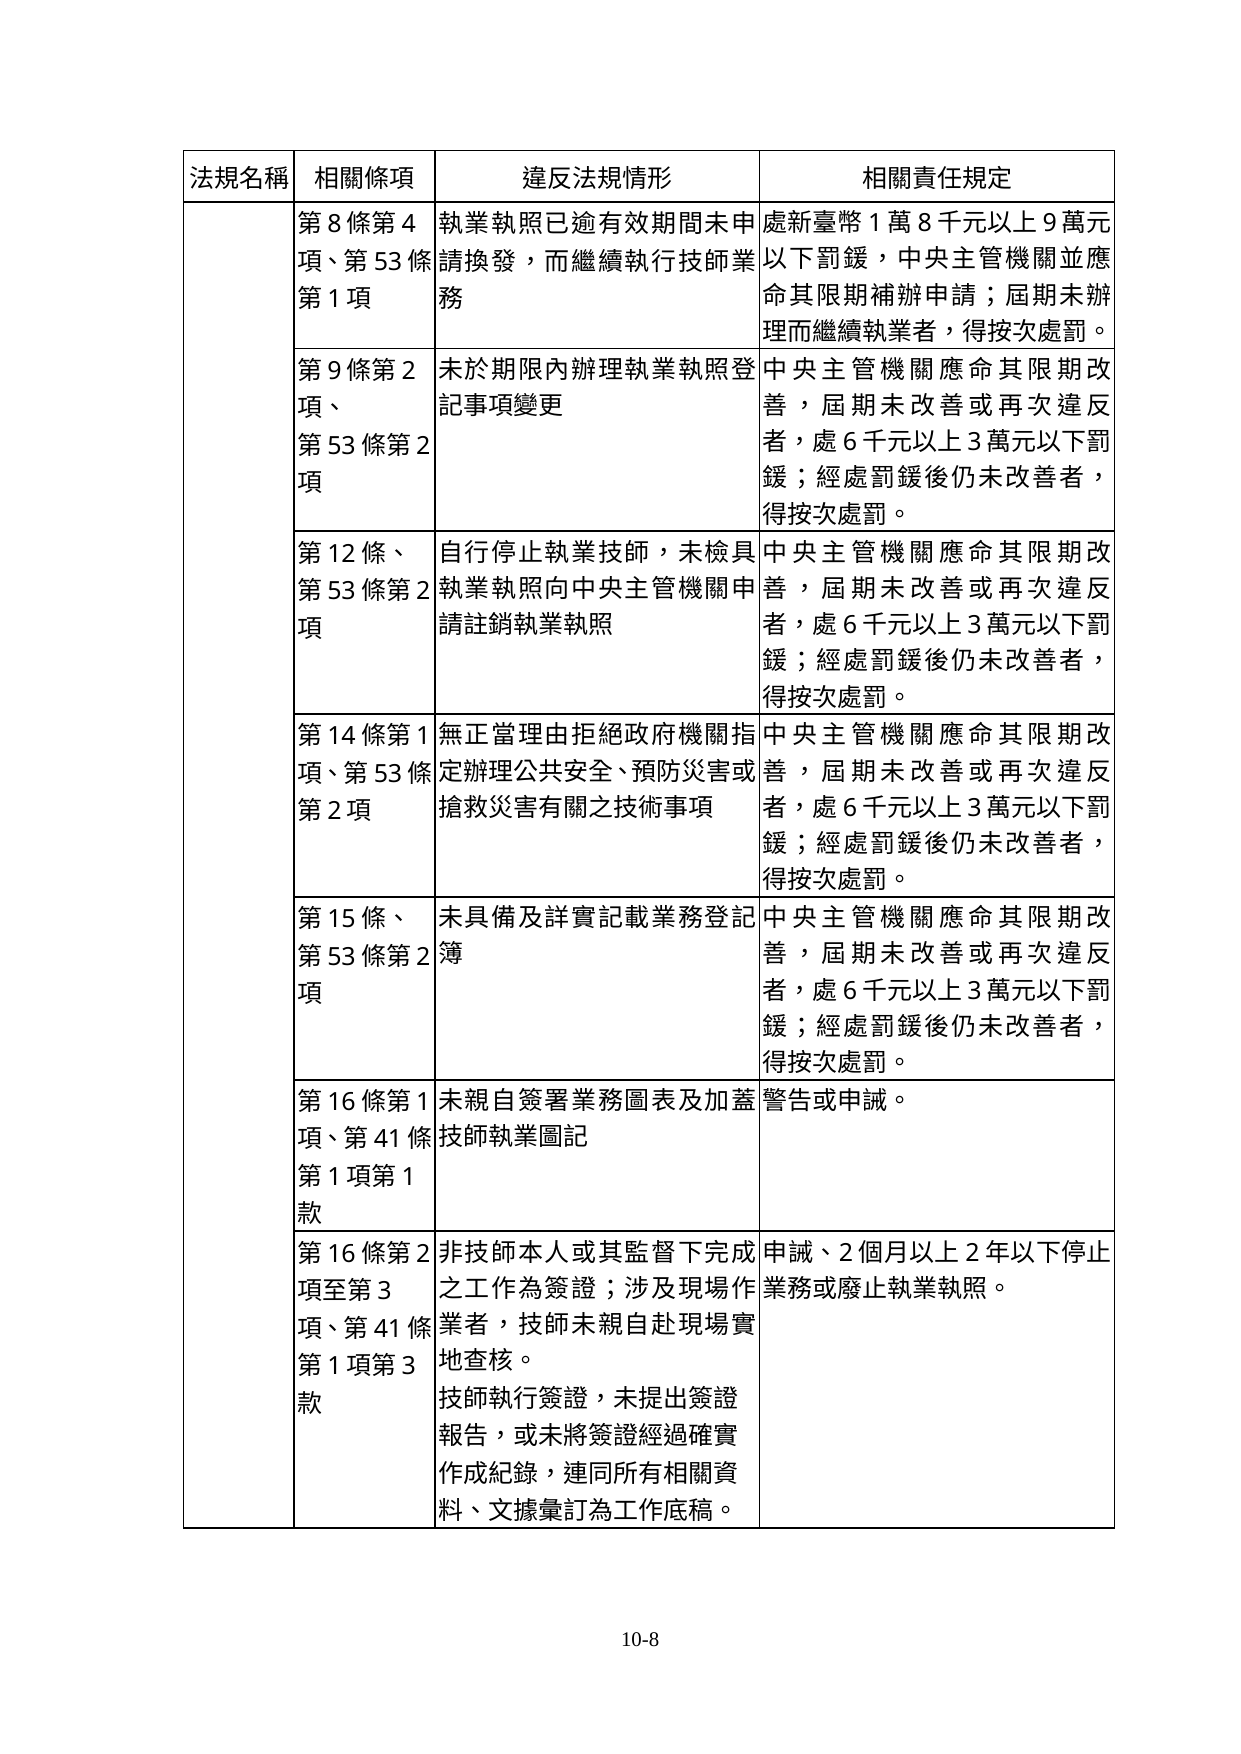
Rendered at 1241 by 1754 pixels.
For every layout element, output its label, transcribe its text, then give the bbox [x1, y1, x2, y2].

table_cell 申誡、2個月以上2年以下停止業務或廢止執業執照。 [760, 1232, 1114, 1527]
table_cell 中央主管機關應命其限期改善，屆期未改善或再次違反者，處6千元以上3萬元以下罰鍰；經處罰鍰後仍未改善者，得按次處罰。 [760, 715, 1114, 896]
table_header 相關責任規定 [760, 151, 1114, 201]
table_cell 第14條第1項、第53條第2項 [295, 715, 434, 896]
table_cell 警告或申誡。 [760, 1081, 1114, 1230]
table_cell [184, 203, 293, 1527]
table_cell 自行停止執業技師，未檢具執業執照向中央主管機關申請註銷執業執照 [436, 532, 759, 713]
table_header 相關條項 [295, 151, 434, 201]
table_cell 未於期限內辦理執業執照登記事項變更 [436, 349, 759, 530]
table_cell 第12條、 第53條第2項 [295, 532, 434, 713]
table_cell 未親自簽署業務圖表及加蓋技師執業圖記 [436, 1081, 759, 1230]
table_cell 執業執照已逾有效期間未申請換發，而繼續執行技師業務 [436, 203, 759, 348]
table_header 違反法規情形 [436, 151, 759, 201]
table_cell 中央主管機關應命其限期改善，屆期未改善或再次違反者，處6千元以上3萬元以下罰鍰；經處罰鍰後仍未改善者，得按次處罰。 [760, 898, 1114, 1079]
table_cell 第16條第1項、第41條第1項第1款 [295, 1081, 434, 1230]
table_cell 非技師本人或其監督下完成之工作為簽證；涉及現場作業者，技師未親自赴現場實地查核。 技師執行簽證，未提出簽證報告，或未將簽證經過確實作成紀錄，連同所有相關資料、文據彙訂為工作底稿。 [436, 1232, 759, 1527]
table_cell 無正當理由拒絕政府機關指定辦理公共安全、預防災害或搶救災害有關之技術事項 [436, 715, 759, 896]
table_cell 處新臺幣1萬8千元以上9萬元以下罰鍰，中央主管機關並應命其限期補辦申請；屆期未辦理而繼續執業者，得按次處罰。 [760, 203, 1114, 348]
table_cell 中央主管機關應命其限期改善，屆期未改善或再次違反者，處6千元以上3萬元以下罰鍰；經處罰鍰後仍未改善者，得按次處罰。 [760, 532, 1114, 713]
table_cell 未具備及詳實記載業務登記簿 [436, 898, 759, 1079]
table_cell 第8條第4項、第53條第1項 [295, 203, 434, 348]
table_cell 第16條第2項至第3項、第41條第1項第3款 [295, 1232, 434, 1527]
table_cell 第9條第2項、 第53條第2項 [295, 349, 434, 530]
table_cell 中央主管機關應命其限期改善，屆期未改善或再次違反者，處6千元以上3萬元以下罰鍰；經處罰鍰後仍未改善者，得按次處罰。 [760, 349, 1114, 530]
table_header 法規名稱 [184, 151, 293, 201]
table_cell 第15條、 第53條第2項 [295, 898, 434, 1079]
